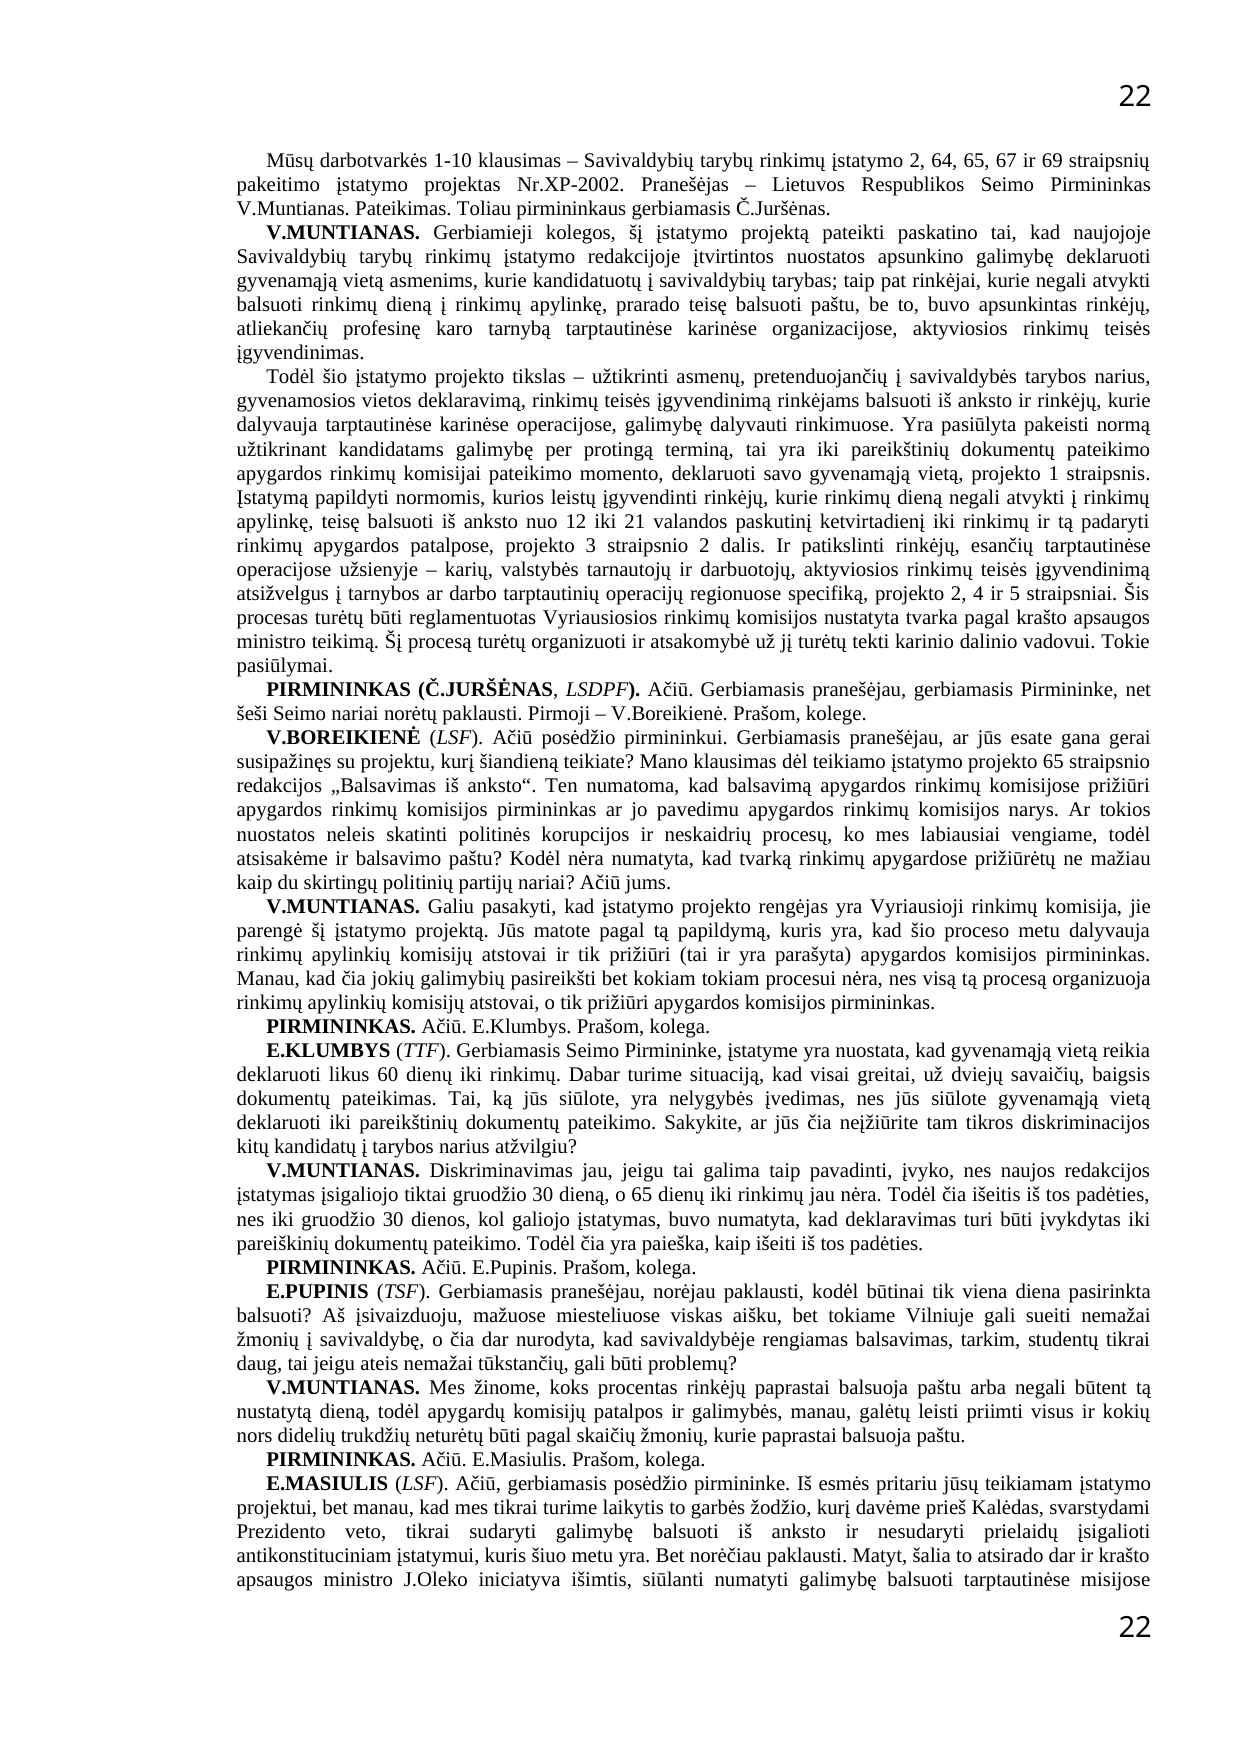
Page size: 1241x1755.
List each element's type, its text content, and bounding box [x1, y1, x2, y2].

text E.MASIULIS (LSF). Ačiū, gerbiamasis posėdžio pirmininke. Iš esmės pritariu jūsų teikiamam įstatymo projektui, bet manau, kad mes tikrai turime laikytis to garbės žodžio, kurį davėme prieš Kalėdas, svarstydami Prezidento veto, tikrai sudaryti galimybę balsuoti iš anksto ir nesudaryti prielaidų įsigalioti antikonstituciniam įstatymui, kuris šiuo metu yra. Bet norėčiau paklausti. Matyt, šalia to atsirado dar ir krašto apsaugos ministro J.Oleko iniciatyva išimtis, siūlanti numatyti galimybę balsuoti tarptautinėse misijose [236, 1471, 1152, 1591]
text PIRMININKAS. Ačiū. E.Masiulis. Prašom, kolega. [236, 1447, 1152, 1471]
text V.BOREIKIENĖ (LSF). Ačiū posėdžio pirmininkui. Gerbiamasis pranešėjau, ar jūs esate gana gerai susipažinęs su projektu, kurį šiandieną teikiate? Mano klausimas dėl teikiamo įstatymo projekto 65 straipsnio redakcijos „Balsavimas iš anksto“. Ten numatoma, kad balsavimą apygardos rinkimų komisijose prižiūri apygardos rinkimų komisijos pirmininkas ar jo pavedimu apygardos rinkimų komisijos narys. Ar tokios nuostatos neleis skatinti politinės korupcijos ir neskaidrių procesų, ko mes labiausiai vengiame, todėl atsisakėme ir balsavimo paštu? Kodėl nėra numatyta, kad tvarką rinkimų apygardose prižiūrėtų ne mažiau kaip du skirtingų politinių partijų nariai? Ačiū jums. [236, 725, 1152, 894]
text PIRMININKAS. Ačiū. E.Pupinis. Prašom, kolega. [236, 1254, 1152, 1279]
text V.MUNTIANAS. Mes žinome, koks procentas rinkėjų paprastai balsuoja paštu arba negali būtent tą nustatytą dieną, todėl apygardų komisijų patalpos ir galimybės, manau, galėtų leisti priimti visus ir kokių nors didelių trukdžių neturėtų būti pagal skaičių žmonių, kurie paprastai balsuoja paštu. [236, 1375, 1152, 1447]
text E.KLUMBYS (TTF). Gerbiamasis Seimo Pirmininke, įstatyme yra nuostata, kad gyvenamąją vietą reikia deklaruoti likus 60 dienų iki rinkimų. Dabar turime situaciją, kad visai greitai, už dviejų savaičių, baigsis dokumentų pateikimas. Tai, ką jūs siūlote, yra nelygybės įvedimas, nes jūs siūlote gyvenamąją vietą deklaruoti iki pareikštinių dokumentų pateikimo. Sakykite, ar jūs čia neįžiūrite tam tikros diskriminacijos kitų kandidatų į tarybos narius atžvilgiu? [236, 1038, 1152, 1158]
text PIRMININKAS (Č.JURŠĖNAS, LSDPF). Ačiū. Gerbiamasis pranešėjau, gerbiamasis Pirmininke, net šeši Seimo nariai norėtų paklausti. Pirmoji – V.Boreikienė. Prašom, kolege. [236, 677, 1152, 725]
text E.PUPINIS (TSF). Gerbiamasis pranešėjau, norėjau paklausti, kodėl būtinai tik viena diena pasirinkta balsuoti? Aš įsivaizduoju, mažuose miesteliuose viskas aišku, bet tokiame Vilniuje gali sueiti nemažai žmonių į savivaldybę, o čia dar nurodyta, kad savivaldybėje rengiamas balsavimas, tarkim, studentų tikrai daug, tai jeigu ateis nemažai tūkstančių, gali būti problemų? [236, 1279, 1152, 1375]
text Mūsų darbotvarkės 1-10 klausimas – Savivaldybių tarybų rinkimų įstatymo 2, 64, 65, 67 ir 69 straipsnių pakeitimo įstatymo projektas Nr.XP-2002. Pranešėjas – Lietuvos Respublikos Seimo Pirmininkas V.Muntianas. Pateikimas. Toliau pirmininkaus gerbiamasis Č.Juršėnas. [236, 148, 1152, 220]
text V.MUNTIANAS. Galiu pasakyti, kad įstatymo projekto rengėjas yra Vyriausioji rinkimų komisija, jie parengė šį įstatymo projektą. Jūs matote pagal tą papildymą, kuris yra, kad šio proceso metu dalyvauja rinkimų apylinkių komisijų atstovai ir tik prižiūri (tai ir yra parašyta) apygardos komisijos pirmininkas. Manau, kad čia jokių galimybių pasireikšti bet kokiam tokiam procesui nėra, nes visą tą procesą organizuoja rinkimų apylinkių komisijų atstovai, o tik prižiūri apygardos komisijos pirmininkas. [236, 894, 1152, 1014]
text Todėl šio įstatymo projekto tikslas – užtikrinti asmenų, pretenduojančių į savivaldybės tarybos narius, gyvenamosios vietos deklaravimą, rinkimų teisės įgyvendinimą rinkėjams balsuoti iš anksto ir rinkėjų, kurie dalyvauja tarptautinėse karinėse operacijose, galimybę dalyvauti rinkimuose. Yra pasiūlyta pakeisti normą užtikrinant kandidatams galimybę per protingą terminą, tai yra iki pareikštinių dokumentų pateikimo apygardos rinkimų komisijai pateikimo momento, deklaruoti savo gyvenamąją vietą, projekto 1 straipsnis. Įstatymą papildyti normomis, kurios leistų įgyvendinti rinkėjų, kurie rinkimų dieną negali atvykti į rinkimų apylinkę, teisę balsuoti iš anksto nuo 12 iki 21 valandos paskutinį ketvirtadienį iki rinkimų ir tą padaryti rinkimų apygardos patalpose, projekto 3 straipsnio 2 dalis. Ir patikslinti rinkėjų, esančių tarptautinėse operacijose užsienyje – karių, valstybės tarnautojų ir darbuotojų, aktyviosios rinkimų teisės įgyvendinimą atsižvelgus į tarnybos ar darbo tarptautinių operacijų regionuose specifiką, projekto 2, 4 ir 5 straipsniai. Šis procesas turėtų būti reglamentuotas Vyriausiosios rinkimų komisijos nustatyta tvarka pagal krašto apsaugos ministro teikimą. Šį procesą turėtų organizuoti ir atsakomybė už jį turėtų tekti karinio dalinio vadovui. Tokie pasiūlymai. [236, 364, 1152, 677]
text V.MUNTIANAS. Diskriminavimas jau, jeigu tai galima taip pavadinti, įvyko, nes naujos redakcijos įstatymas įsigaliojo tiktai gruodžio 30 dieną, o 65 dienų iki rinkimų jau nėra. Todėl čia išeitis iš tos padėties, nes iki gruodžio 30 dienos, kol galiojo įstatymas, buvo numatyta, kad deklaravimas turi būti įvykdytas iki pareiškinių dokumentų pateikimo. Todėl čia yra paieška, kaip išeiti iš tos padėties. [236, 1158, 1152, 1254]
text V.MUNTIANAS. Gerbiamieji kolegos, šį įstatymo projektą pateikti paskatino tai, kad naujojoje Savivaldybių tarybų rinkimų įstatymo redakcijoje įtvirtintos nuostatos apsunkino galimybę deklaruoti gyvenamąją vietą asmenims, kurie kandidatuotų į savivaldybių tarybas; taip pat rinkėjai, kurie negali atvykti balsuoti rinkimų dieną į rinkimų apylinkę, prarado teisę balsuoti paštu, be to, buvo apsunkintas rinkėjų, atliekančių profesinę karo tarnybą tarptautinėse karinėse organizacijose, aktyviosios rinkimų teisės įgyvendinimas. [236, 220, 1152, 364]
text PIRMININKAS. Ačiū. E.Klumbys. Prašom, kolega. [236, 1014, 1152, 1038]
